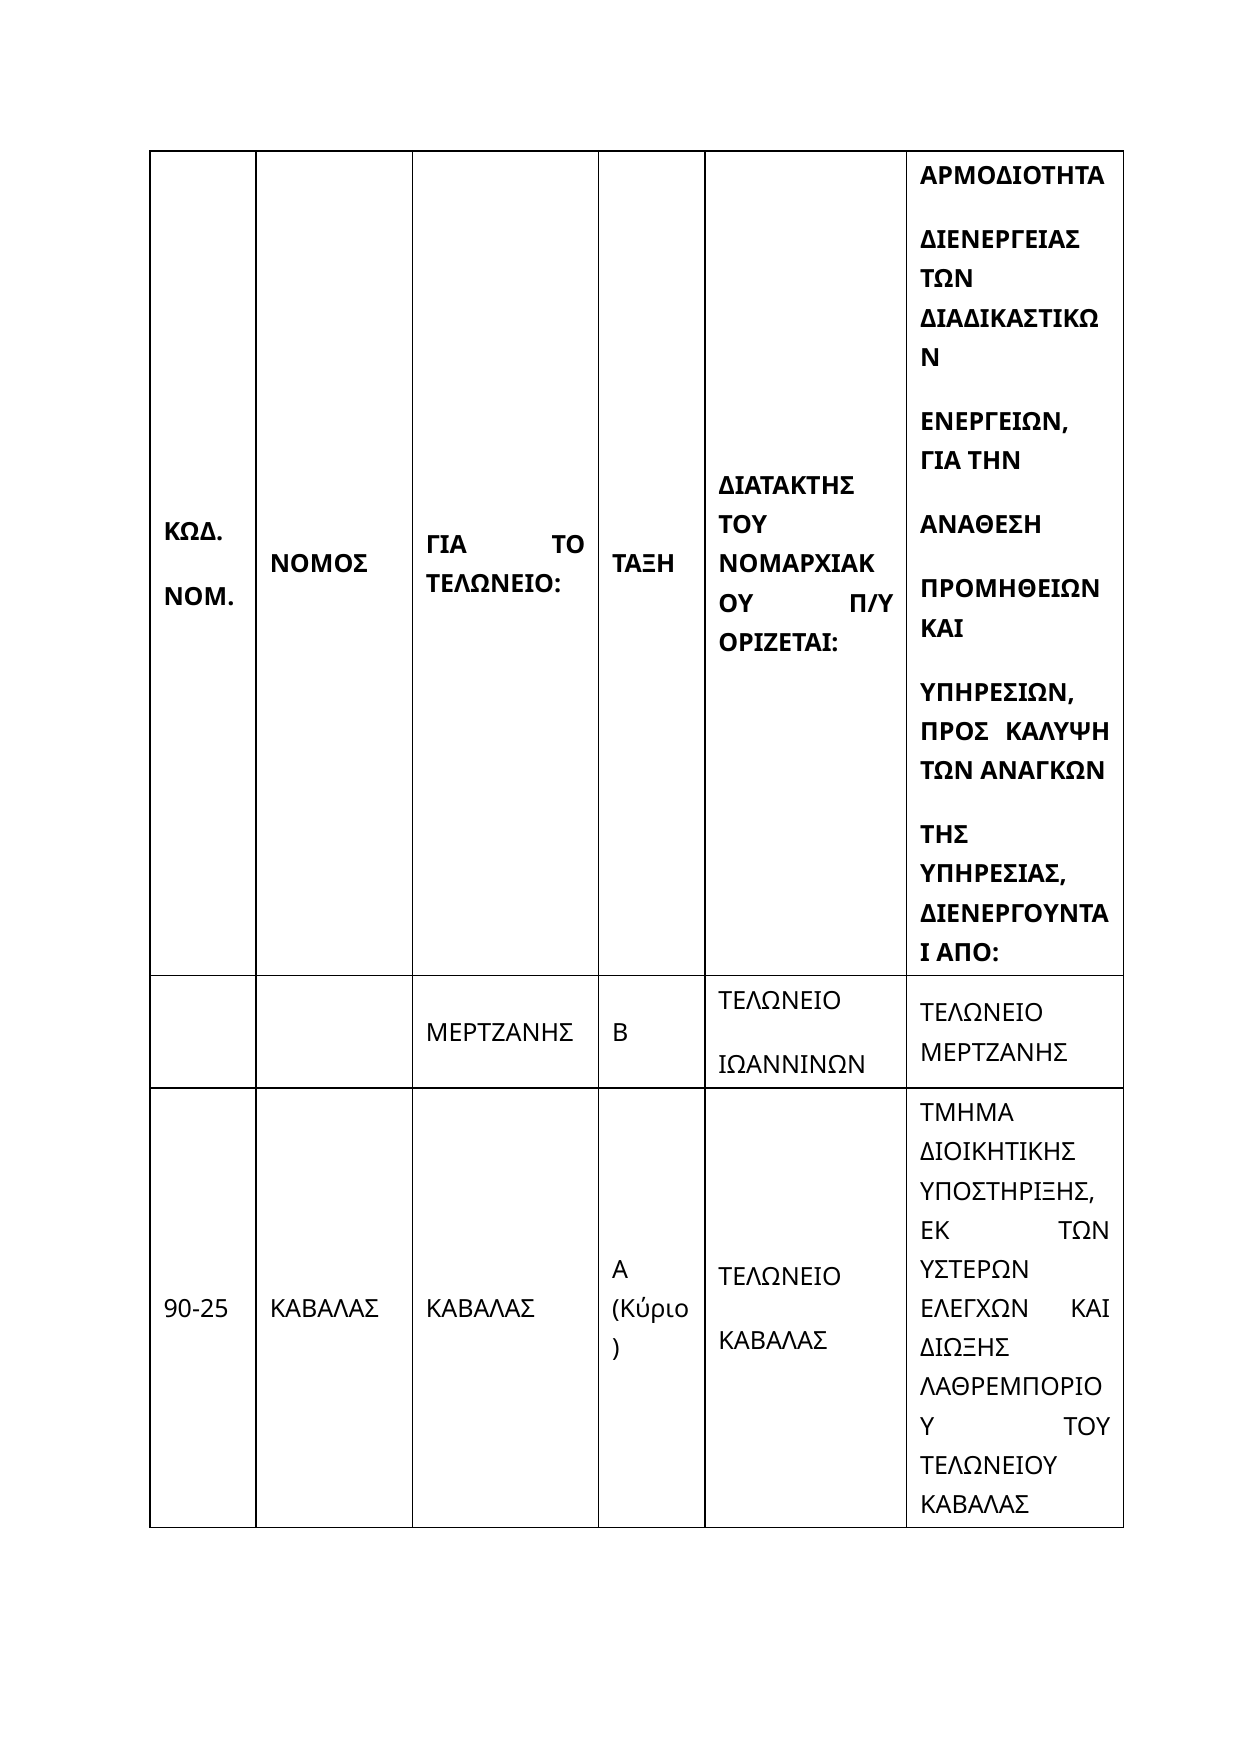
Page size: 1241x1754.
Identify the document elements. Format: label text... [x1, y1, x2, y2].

table_cell ΤΕΛΩΝΕΙΟ ΜΕΡΤΖΑΝΗΣ [907, 976, 1123, 1087]
table_cell ΚΑΒΑΛΑΣ [257, 1089, 412, 1527]
table_cell ΓΙΑ ΤΟ ΤΕΛΩΝΕΙΟ: [413, 152, 598, 975]
table_cell [151, 976, 255, 1087]
table_cell ΝΟΜΟΣ [257, 152, 412, 975]
table_cell ΤΜΗΜΑ ΔΙΟΙΚΗΤΙΚΗΣ ΥΠΟΣΤΗΡΙΞΗΣ, ΕΚ ΤΩΝ ΥΣΤΕΡΩΝ ΕΛΕΓΧΩΝ ΚΑΙ ΔΙΩΞΗΣ ΛΑΘΡΕΜΠΟΡΙΟΥ TOY ΤΕΛΩΝΕΙΟΥ ΚΑΒΑΛΑΣ [907, 1089, 1123, 1527]
table_cell ΤΕΛΩΝΕΙΟ ΚΑΒΑΛΑΣ [706, 1089, 906, 1527]
table_cell ΜΕΡΤΖΑΝΗΣ [413, 976, 598, 1087]
table_cell ΚΩΔ. ΝΟΜ. [151, 152, 255, 975]
table_cell [257, 976, 412, 1087]
table_cell Β [599, 976, 704, 1087]
table_cell ΚΑΒΑΛΑΣ [413, 1089, 598, 1527]
table_cell 90-25 [151, 1089, 255, 1527]
table_cell ΤΕΛΩΝΕΙΟ ΙΩΑΝΝΙΝΩΝ [706, 976, 906, 1087]
table_cell ΑΡΜΟΔΙΟΤΗΤΑ ΔΙΕΝΕΡΓΕΙΑΣ ΤΩΝ ΔΙΑΔΙΚΑΣΤΙΚΩΝ ΕΝΕΡΓΕΙΩΝ, ΓΙΑ ΤΗΝ ΑΝΑΘΕΣΗ ΠΡΟΜΗΘΕΙΩΝ ΚΑΙ ΥΠΗΡΕΣΙΩΝ, ΠΡΟΣ ΚΑΛΥΨΗ ΤΩΝ ΑΝΑΓΚΩΝ ΤΗΣ ΥΠΗΡΕΣΙΑΣ, ΔΙΕΝΕΡΓΟΥΝΤΑΙ ΑΠΟ: [907, 152, 1123, 975]
table_cell Α (Κύριο) [599, 1089, 704, 1527]
table_cell ΔΙΑΤΑΚΤΗΣ ΤΟΥ ΝΟΜΑΡΧΙΑΚΟΥ Π/Υ ΟΡΙΖΕΤΑΙ: [706, 152, 906, 975]
table_cell ΤΑΞΗ [599, 152, 704, 975]
